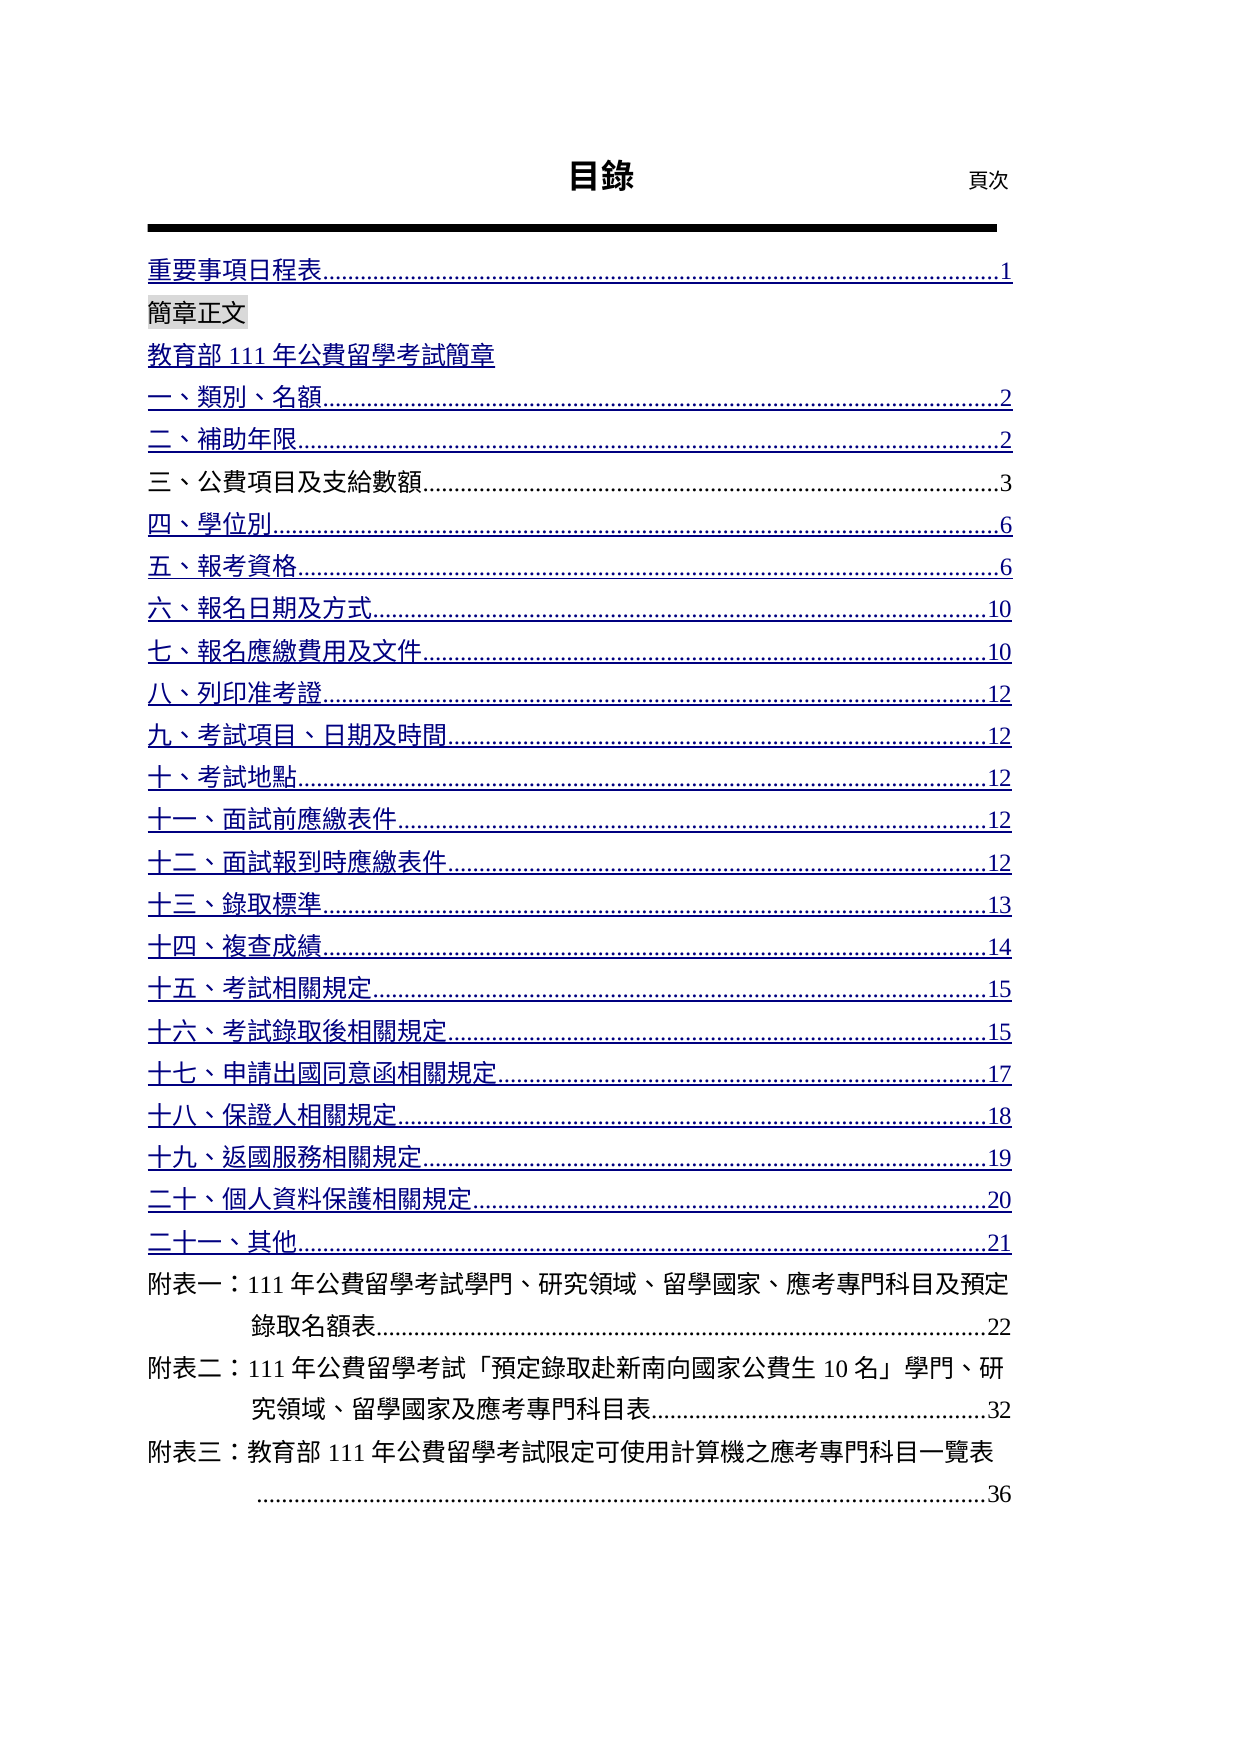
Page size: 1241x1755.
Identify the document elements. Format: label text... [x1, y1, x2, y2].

text 五、報考資格 6 [148, 549, 1197, 583]
text 十九、返國服務相關規定 19 [148, 1140, 1197, 1174]
text 二、補助年限 2 [148, 422, 1197, 456]
text . 36 [256, 1479, 1197, 1508]
text 六、報名日期及方式 10 [148, 591, 1197, 625]
text 十二、面試報到時應繳表件 12 [148, 844, 1197, 878]
text 十四、複查成績 14 [148, 929, 1197, 963]
text 教育部 111 年公費留學考試簡章 [148, 337, 1197, 372]
text 八、列印准考證 12 [148, 675, 1197, 709]
text 重要事項日程表 1 [148, 253, 1197, 287]
text 十三、錄取標準 13 [148, 887, 1197, 921]
text 七、報名應繳費用及文件 10 [148, 633, 1197, 667]
text 目錄 頁次 [568, 144, 1197, 200]
text 四、學位別 6 [148, 506, 1197, 540]
text 十五、考試相關規定 15 [148, 971, 1197, 1005]
text 三、公費項目及支給數額 3 [148, 464, 1197, 498]
text 二十、個人資料保護相關規定 20 [148, 1182, 1197, 1216]
text 附表一：111 年公費留學考試學門、研究領域、留學國家、應考專門科目及預定錄取名額表 22 [148, 1266, 1015, 1342]
text 十八、保證人相關規定 18 [148, 1098, 1197, 1132]
text 十一、面試前應繳表件 12 [148, 802, 1197, 836]
text 九、考試項目、日期及時間 12 [148, 718, 1197, 752]
text 附表三：教育部 111 年公費留學考試限定可使用計算機之應考專門科目一覽表 [148, 1434, 1197, 1468]
text 一、類別、名額 2 [148, 380, 1197, 414]
text 附表二：111 年公費留學考試「預定錄取赴新南向國家公費生 10 名」學門、研究領域、留學國家及應考專門科目表 32 [148, 1350, 1013, 1426]
text 十、考試地點 12 [148, 760, 1197, 794]
text 二十一、其他 21 [148, 1224, 1197, 1258]
text 十六、考試錄取後相關規定 15 [148, 1013, 1197, 1047]
text 十七、申請出國同意函相關規定 17 [148, 1055, 1197, 1089]
text 簡章正文 [148, 295, 1197, 329]
